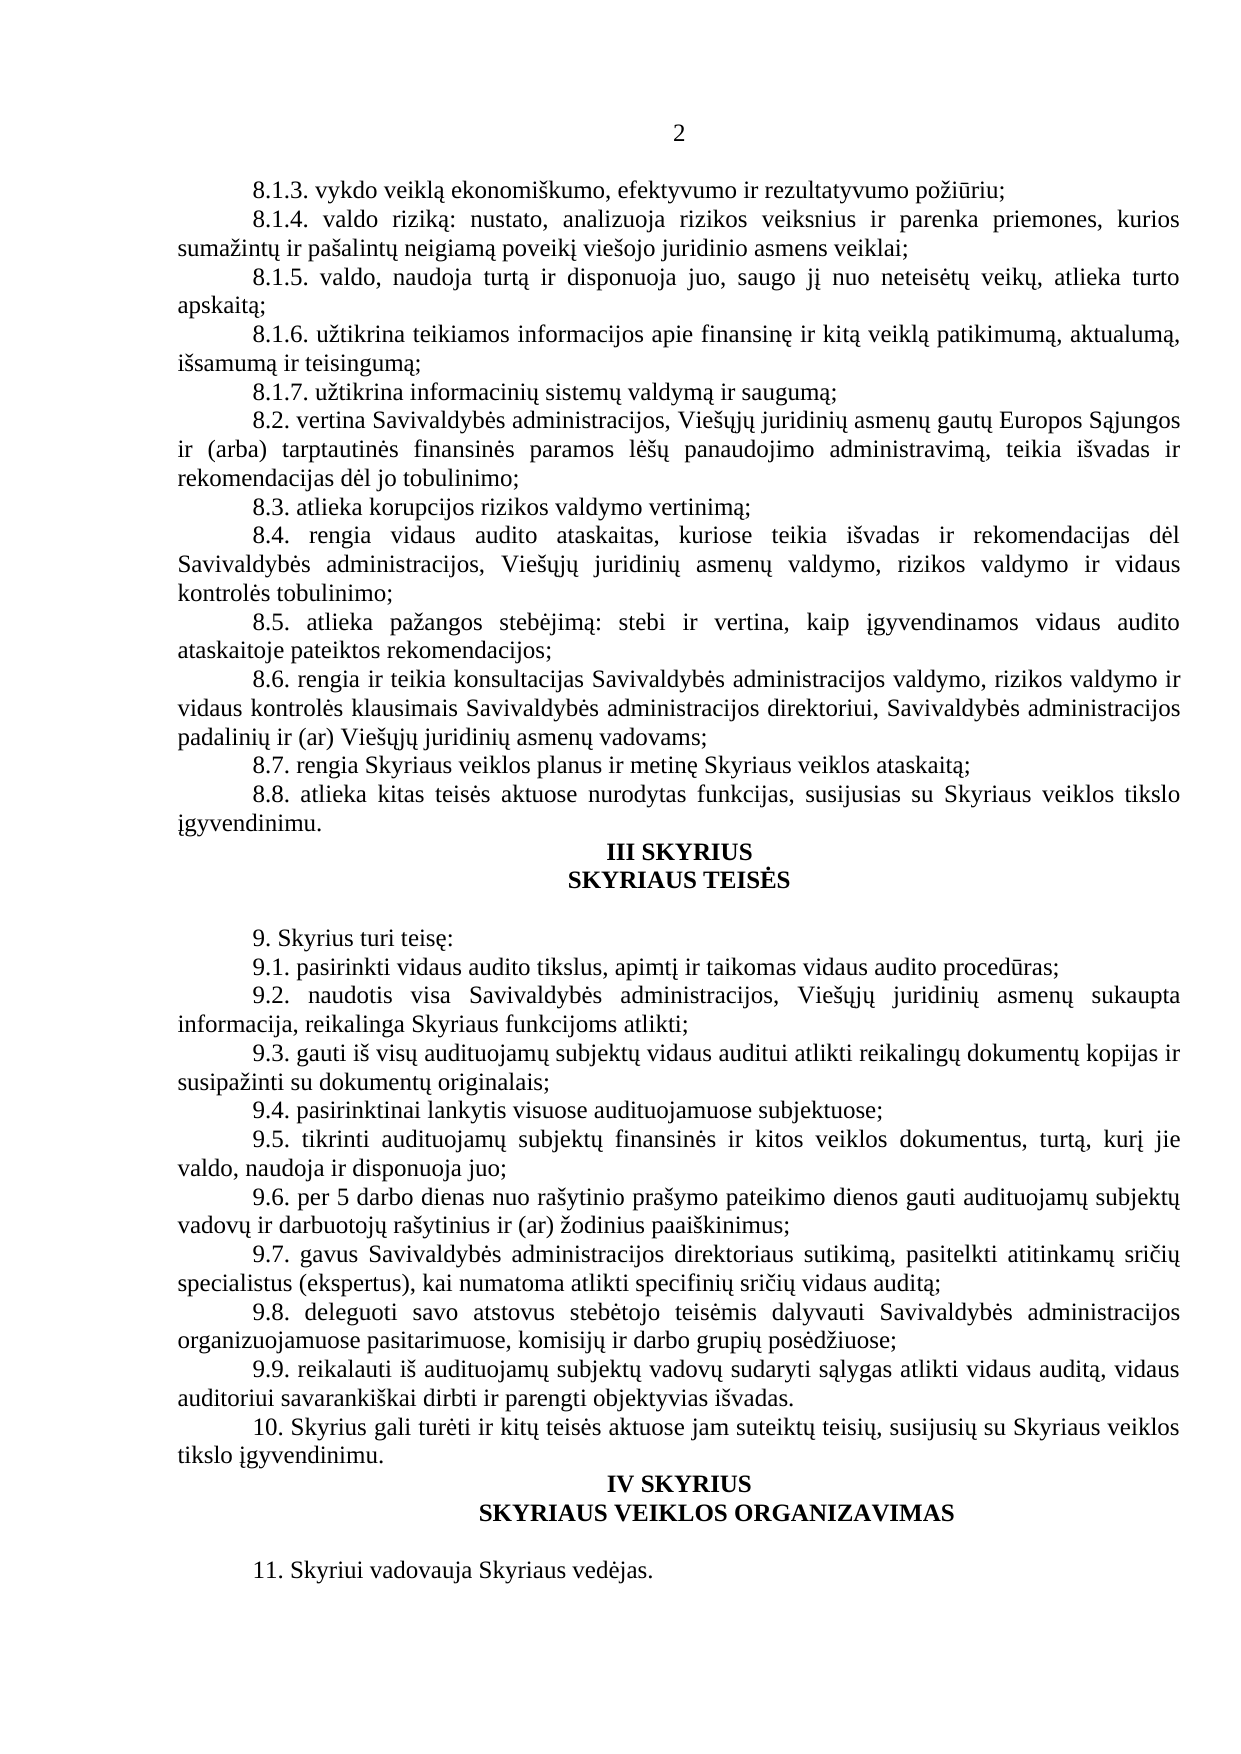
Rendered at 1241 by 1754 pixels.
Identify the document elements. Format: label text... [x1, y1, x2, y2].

text IV SKYRIUS [177, 1469, 1181, 1498]
text 8.2. vertina Savivaldybės administracijos, Viešųjų juridinių asmenų gautų Europos Sąjungos ir (arba) tarptautinės finansinės paramos lėšų panaudojimo administravimą, teikia išvadas ir rekomendacijas dėl jo tobulinimo; [177, 406, 1181, 492]
text 10. Skyrius gali turėti ir kitų teisės aktuose jam suteiktų teisių, susijusių su Skyriaus veiklos tikslo įgyvendinimu. [177, 1412, 1181, 1469]
text 8.1.4. valdo riziką: nustato, analizuoja rizikos veiksnius ir parenka priemones, kurios sumažintų ir pašalintų neigiamą poveikį viešojo juridinio asmens veiklai; [177, 204, 1181, 262]
text SKYRIAUS VEIKLOS ORGANIZAVIMAS [177, 1498, 1181, 1527]
text 9.7. gavus Savivaldybės administracijos direktoriaus sutikimą, pasitelkti atitinkamų sričių specialistus (ekspertus), kai numatoma atlikti specifinių sričių vidaus auditą; [177, 1239, 1181, 1297]
text 9.2. naudotis visa Savivaldybės administracijos, Viešųjų juridinių asmenų sukaupta informacija, reikalinga Skyriaus funkcijoms atlikti; [177, 981, 1181, 1038]
text 8.8. atlieka kitas teisės aktuose nurodytas funkcijas, susijusias su Skyriaus veiklos tikslo įgyvendinimu. [177, 779, 1181, 837]
text 8.1.7. užtikrina informacinių sistemų valdymą ir saugumą; [177, 377, 1181, 406]
text III SKYRIUS [177, 837, 1181, 866]
text 8.6. rengia ir teikia konsultacijas Savivaldybės administracijos valdymo, rizikos valdymo ir vidaus kontrolės klausimais Savivaldybės administracijos direktoriui, Savivaldybės administracijos padalinių ir (ar) Viešųjų juridinių asmenų vadovams; [177, 664, 1181, 751]
text 8.1.6. užtikrina teikiamos informacijos apie finansinę ir kitą veiklą patikimumą, aktualumą, išsamumą ir teisingumą; [177, 319, 1181, 377]
text 9.4. pasirinktinai lankytis visuose audituojamuose subjektuose; [177, 1096, 1181, 1124]
text 9.6. per 5 darbo dienas nuo rašytinio prašymo pateikimo dienos gauti audituojamų subjektų vadovų ir darbuotojų rašytinius ir (ar) žodinius paaiškinimus; [177, 1182, 1181, 1239]
text 8.5. atlieka pažangos stebėjimą: stebi ir vertina, kaip įgyvendinamos vidaus audito ataskaitoje pateiktos rekomendacijos; [177, 607, 1181, 664]
text 8.4. rengia vidaus audito ataskaitas, kuriose teikia išvadas ir rekomendacijas dėl Savivaldybės administracijos, Viešųjų juridinių asmenų valdymo, rizikos valdymo ir vidaus kontrolės tobulinimo; [177, 521, 1181, 607]
text 8.7. rengia Skyriaus veiklos planus ir metinę Skyriaus veiklos ataskaitą; [177, 751, 1181, 779]
text 11. Skyriui vadovauja Skyriaus vedėjas. [177, 1556, 1181, 1584]
text 9.1. pasirinkti vidaus audito tikslus, apimtį ir taikomas vidaus audito procedūras; [177, 952, 1181, 981]
text 9.8. deleguoti savo atstovus stebėtojo teisėmis dalyvauti Savivaldybės administracijos organizuojamuose pasitarimuose, komisijų ir darbo grupių posėdžiuose; [177, 1297, 1181, 1354]
text 9. Skyrius turi teisę: [177, 923, 1181, 952]
text 9.5. tikrinti audituojamų subjektų finansinės ir kitos veiklos dokumentus, turtą, kurį jie valdo, naudoja ir disponuoja juo; [177, 1124, 1181, 1182]
text 8.3. atlieka korupcijos rizikos valdymo vertinimą; [177, 492, 1181, 521]
text 8.1.3. vykdo veiklą ekonomiškumo, efektyvumo ir rezultatyvumo požiūriu; [177, 176, 1181, 204]
text 9.9. reikalauti iš audituojamų subjektų vadovų sudaryti sąlygas atlikti vidaus auditą, vidaus auditoriui savarankiškai dirbti ir parengti objektyvias išvadas. [177, 1354, 1181, 1412]
text 9.3. gauti iš visų audituojamų subjektų vidaus auditui atlikti reikalingų dokumentų kopijas ir susipažinti su dokumentų originalais; [177, 1038, 1181, 1096]
text SKYRIAUS TEISĖS [177, 866, 1181, 894]
text 8.1.5. valdo, naudoja turtą ir disponuoja juo, saugo jį nuo neteisėtų veikų, atlieka turto apskaitą; [177, 262, 1181, 319]
